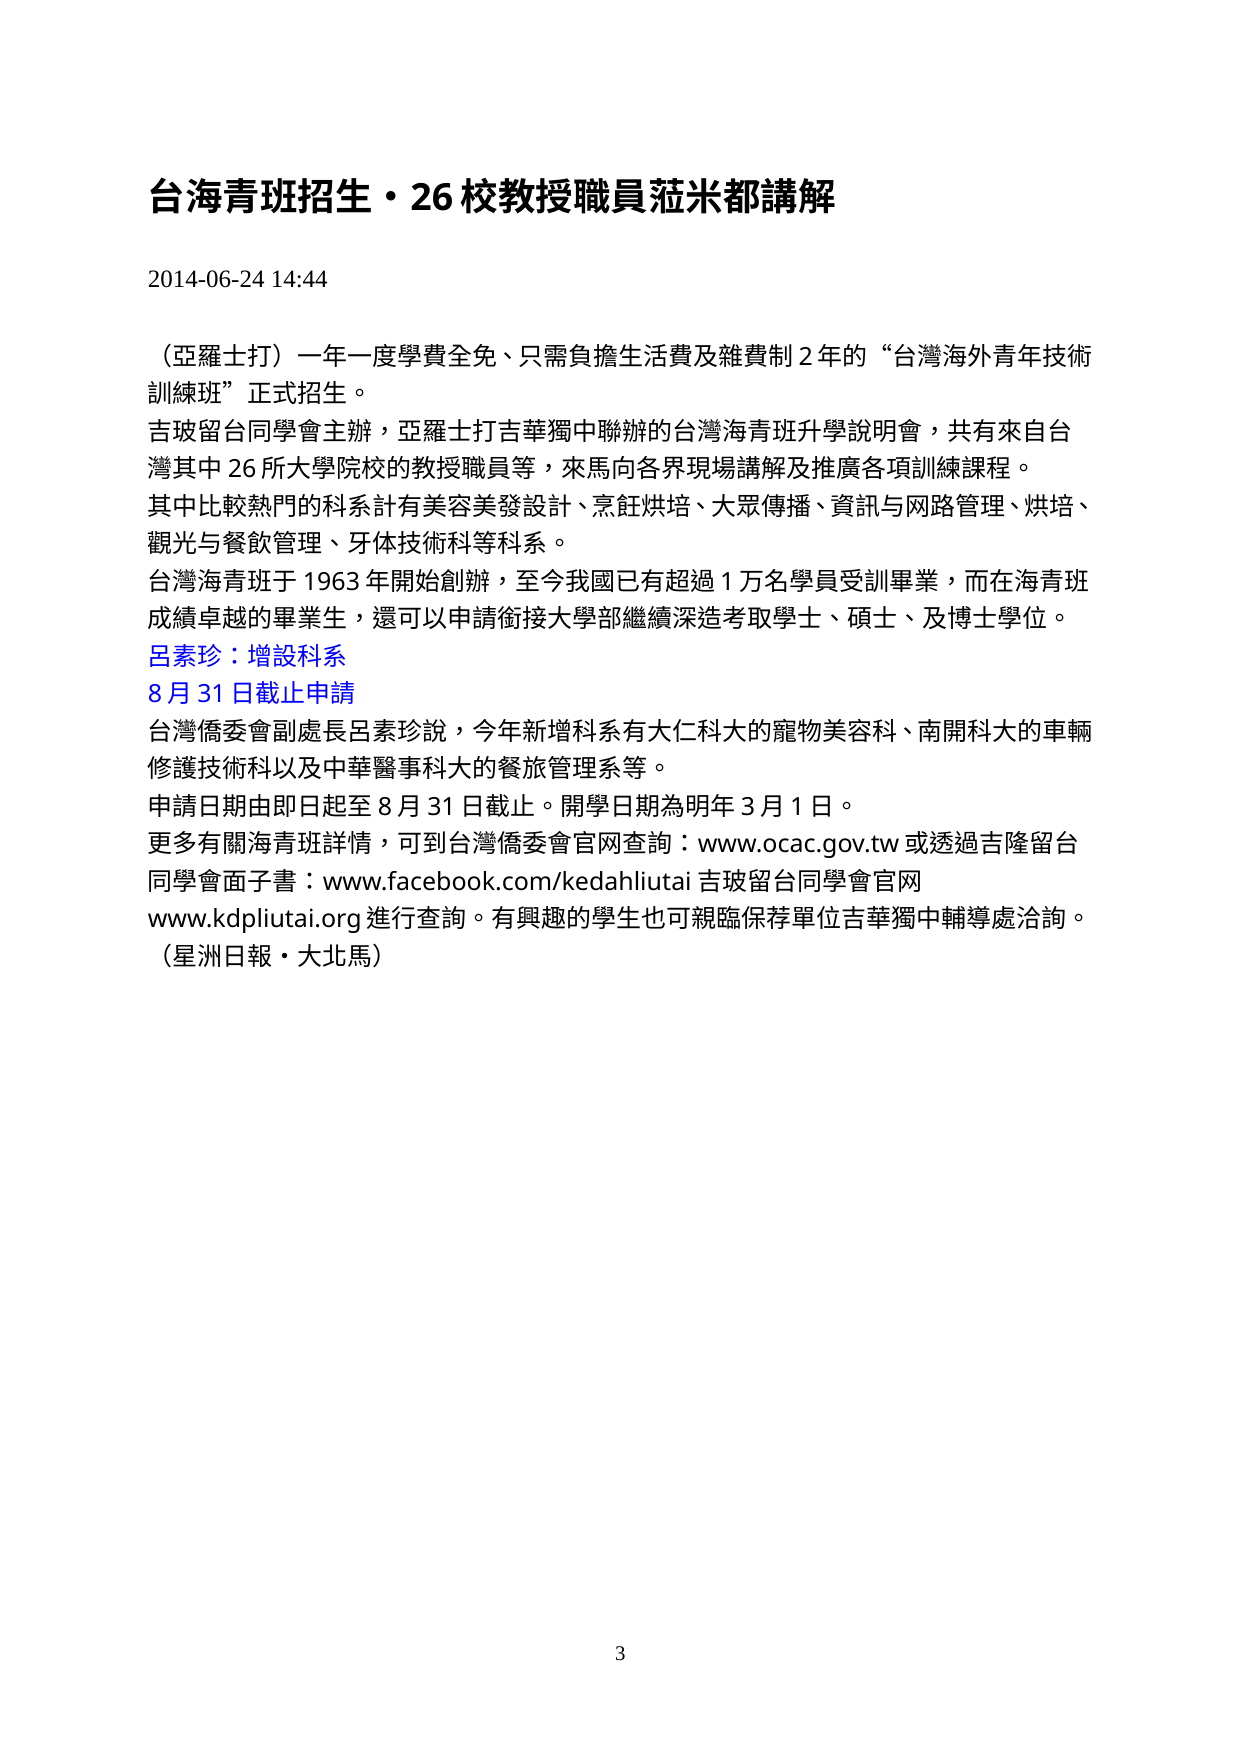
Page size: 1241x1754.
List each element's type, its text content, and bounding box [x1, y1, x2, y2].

subtitle 台海青班招生‧26校教授職員蒞米都講解 [148, 156, 1092, 231]
text 申請日期由即日起至8月31日截止。開學日期為明年3月1日。 [148, 785, 1092, 823]
text 其中比較熱門的科系計有美容美發設計、烹飪烘培、大眾傳播、資訊与网路管理、烘培、觀光与餐飲管理、牙体技術科等科系。 [148, 485, 1092, 560]
text 台灣僑委會副處長呂素珍說，今年新增科系有大仁科大的寵物美容科、南開科大的車輛修護技術科以及中華醫事科大的餐旅管理系等。 [148, 710, 1092, 785]
text 吉玻留台同學會主辦，亞羅士打吉華獨中聯辦的台灣海青班升學說明會，共有來自台灣其中26所大學院校的教授職員等，來馬向各界現場講解及推廣各項訓練課程。 [148, 410, 1092, 485]
text 更多有關海青班詳情，可到台灣僑委會官网查詢：www.ocac.gov.tw或透過吉隆留台同學會面子書：www.facebook.com/kedahliutai吉玻留台同學會官网www.kdpliutai.org進行查詢。有興趣的學生也可親臨保荐單位吉華獨中輔導處洽詢。（星洲日報‧大北馬） [148, 823, 1092, 973]
text （亞羅士打）一年一度學費全免、只需負擔生活費及雜費制2年的“台灣海外青年技術訓練班”正式招生。 [148, 335, 1092, 410]
text 2014-06-24 14:44 [148, 260, 1092, 298]
text 台灣海青班于1963年開始創辦，至今我國已有超過1万名學員受訓畢業，而在海青班成績卓越的畢業生，還可以申請銜接大學部繼續深造考取學士、碩士、及博士學位。 [148, 560, 1092, 635]
text 呂素珍：增設科系 8月31日截止申請 [148, 635, 1092, 710]
